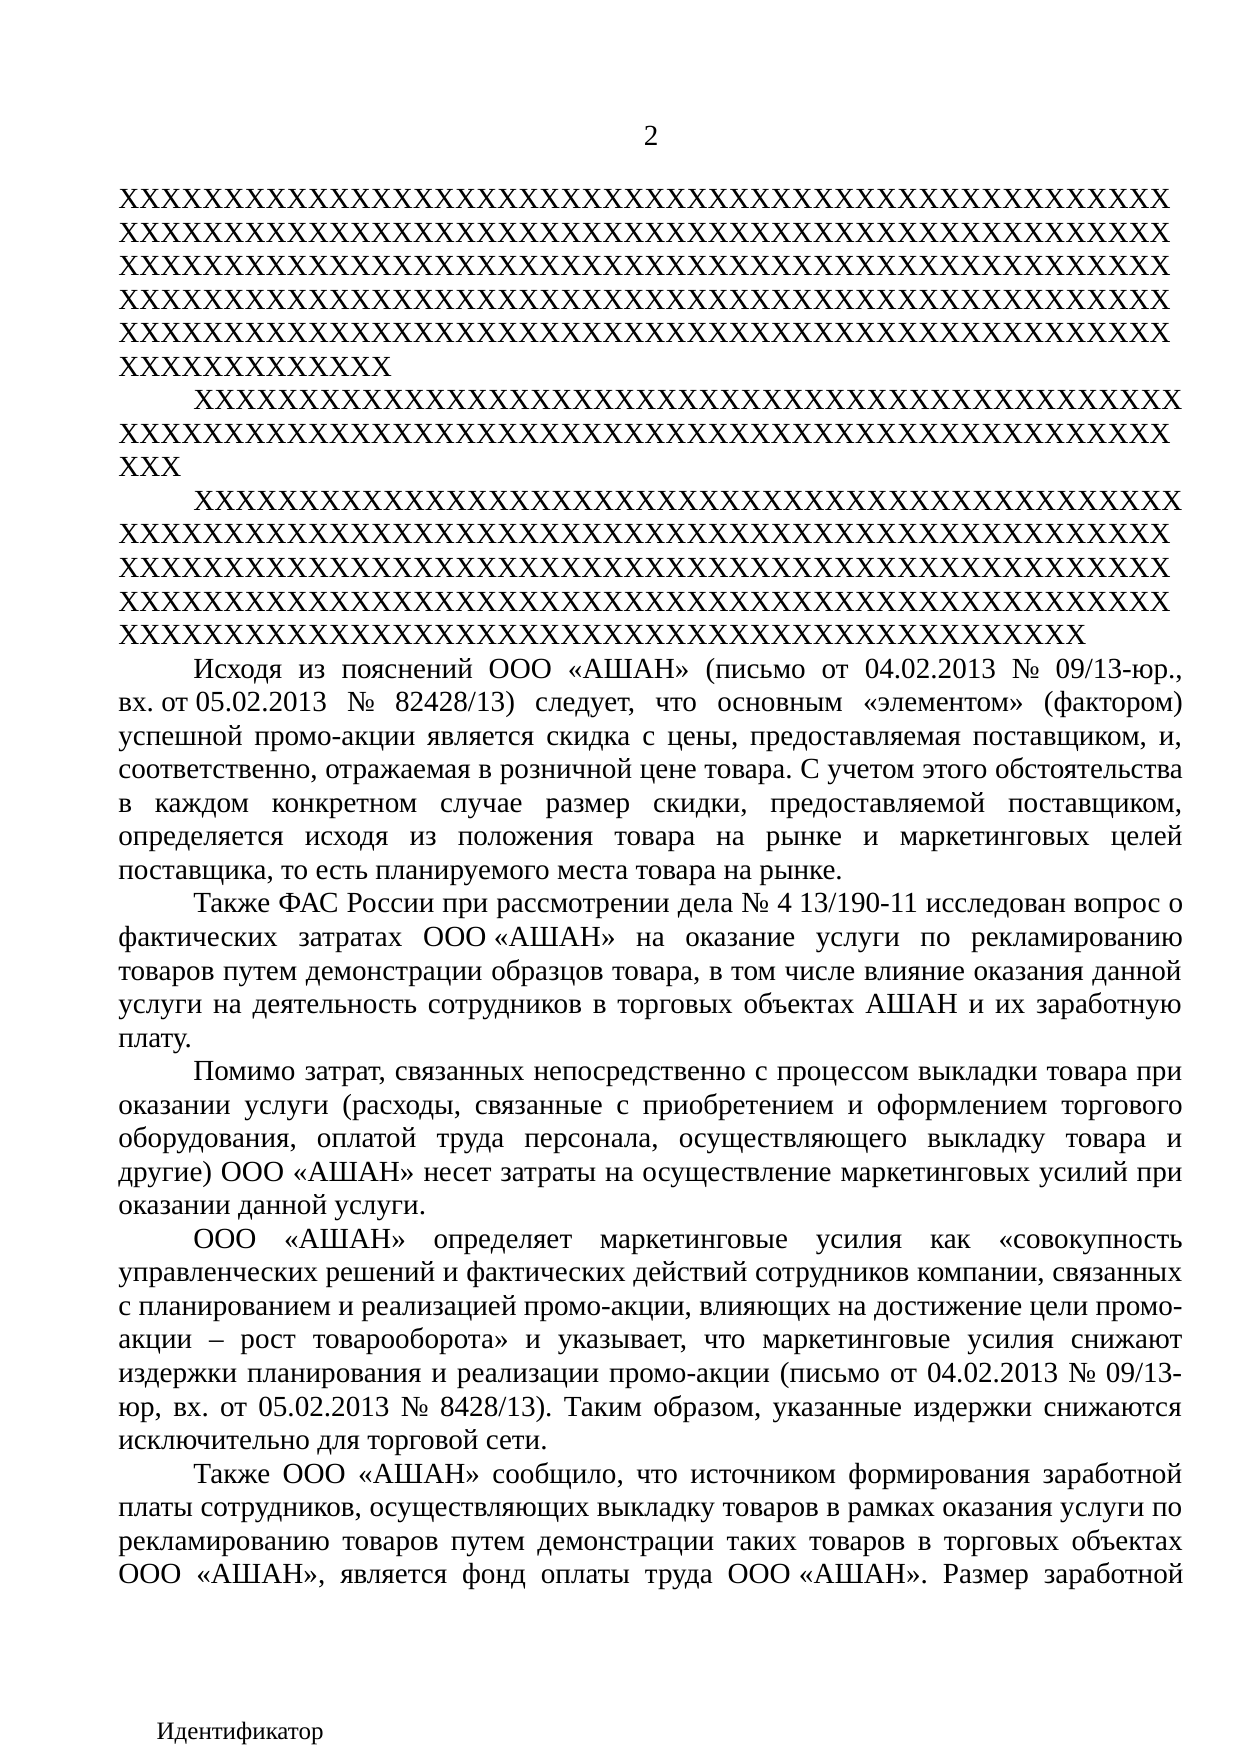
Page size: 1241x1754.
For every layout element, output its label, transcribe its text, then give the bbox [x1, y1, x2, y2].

text ООО «АШАН» определяет маркетинговые усилия как «совокупность управленческих решений и фактических действий сотрудников компании, связанных с планированием и реализацией промо-акции, влияющих на достижение цели промо-акции – рост товарооборота» и указывает, что маркетинговые усилия снижают издержки планирования и реализации промо-акции (письмо от 04.02.2013 № 09/13-юр, вх. от 05.02.2013 № 8428/13). Таким образом, указанные издержки снижаются исключительно для торговой сети. [118, 1221, 1183, 1456]
text XXXXXXXXXXXXXXXXXXXXXXXXXXXXXXXXXXXXXXXXXXXXXXXXXXXXXXXXXXXXXXXXXXXXXXXXXXXXXXXXXXXXXXXXXXXXXXXXXXXX [118, 382, 1183, 483]
text Также ФАС России при рассмотрении дела № 4 13/190-11 исследован вопрос о фактических затратах ООО «АШАН» на оказание услуги по рекламированию товаров путем демонстрации образцов товара, в том числе влияние оказания данной услуги на деятельность сотрудников в торговых объектах АШАН и их заработную плату. [118, 886, 1183, 1053]
text Также ООО «АШАН» сообщило, что источником формирования заработной платы сотрудников, осуществляющих выкладку товаров в рамках оказания услуги по рекламированию товаров путем демонстрации таких товаров в торговых объектах ООО «АШАН», является фонд оплаты труда ООО «АШАН». Размер заработной [118, 1456, 1183, 1590]
text Помимо затрат, связанных непосредственно с процессом выкладки товара при оказании услуги (расходы, связанные с приобретением и оформлением торгового оборудования, оплатой труда персонала, осуществляющего выкладку товара и другие) ООО «АШАН» несет затраты на осуществление маркетинговых усилий при оказании данной услуги. [118, 1053, 1183, 1221]
text Исходя из пояснений ООО «АШАН» (письмо от 04.02.2013 № 09/13-юр., вх. от 05.02.2013 № 82428/13) следует, что основным «элементом» (фактором) успешной промо-акции является скидка с цены, предоставляемая поставщиком, и, соответственно, отражаемая в розничной цене товара. С учетом этого обстоятельства в каждом конкретном случае размер скидки, предоставляемой поставщиком, определяется исходя из положения товара на рынке и маркетинговых целей поставщика, то есть планируемого места товара на рынке. [118, 651, 1183, 886]
text XXXXXXXXXXXXXXXXXXXXXXXXXXXXXXXXXXXXXXXXXXXXXXXXXXXXXXXXXXXXXXXXXXXXXXXXXXXXXXXXXXXXXXXXXXXXXXXXXXXXXXXXXXXXXXXXXXXXXXXXXXXXXXXXXXXXXXXXXXXXXXXXXXXXXXXXXXXXXXXXXXXXXXXXXXXXXXXXXXXXXXXXXXXXXXXXXXXXXXXXXXXXXXXXXXXXXXXXXXXXXXXXXXXXXXXXXXXXXXXXXXX [118, 483, 1183, 651]
text XXXXXXXXXXXXXXXXXXXXXXXXXXXXXXXXXXXXXXXXXXXXXXXXXXXXXXXXXXXXXXXXXXXXXXXXXXXXXXXXXXXXXXXXXXXXXXXXXXXXXXXXXXXXXXXXXXXXXXXXXXXXXXXXXXXXXXXXXXXXXXXXXXXXXXXXXXXXXXXXXXXXXXXXXXXXXXXXXXXXXXXXXXXXXXXXXXXXXXXXXXXXXXXXXXXXXXXXXXXXXXXXXXXXXXXXXXXXXXXXXXXXXXXXXXXXXXXXXXXXXXX [118, 181, 1183, 382]
